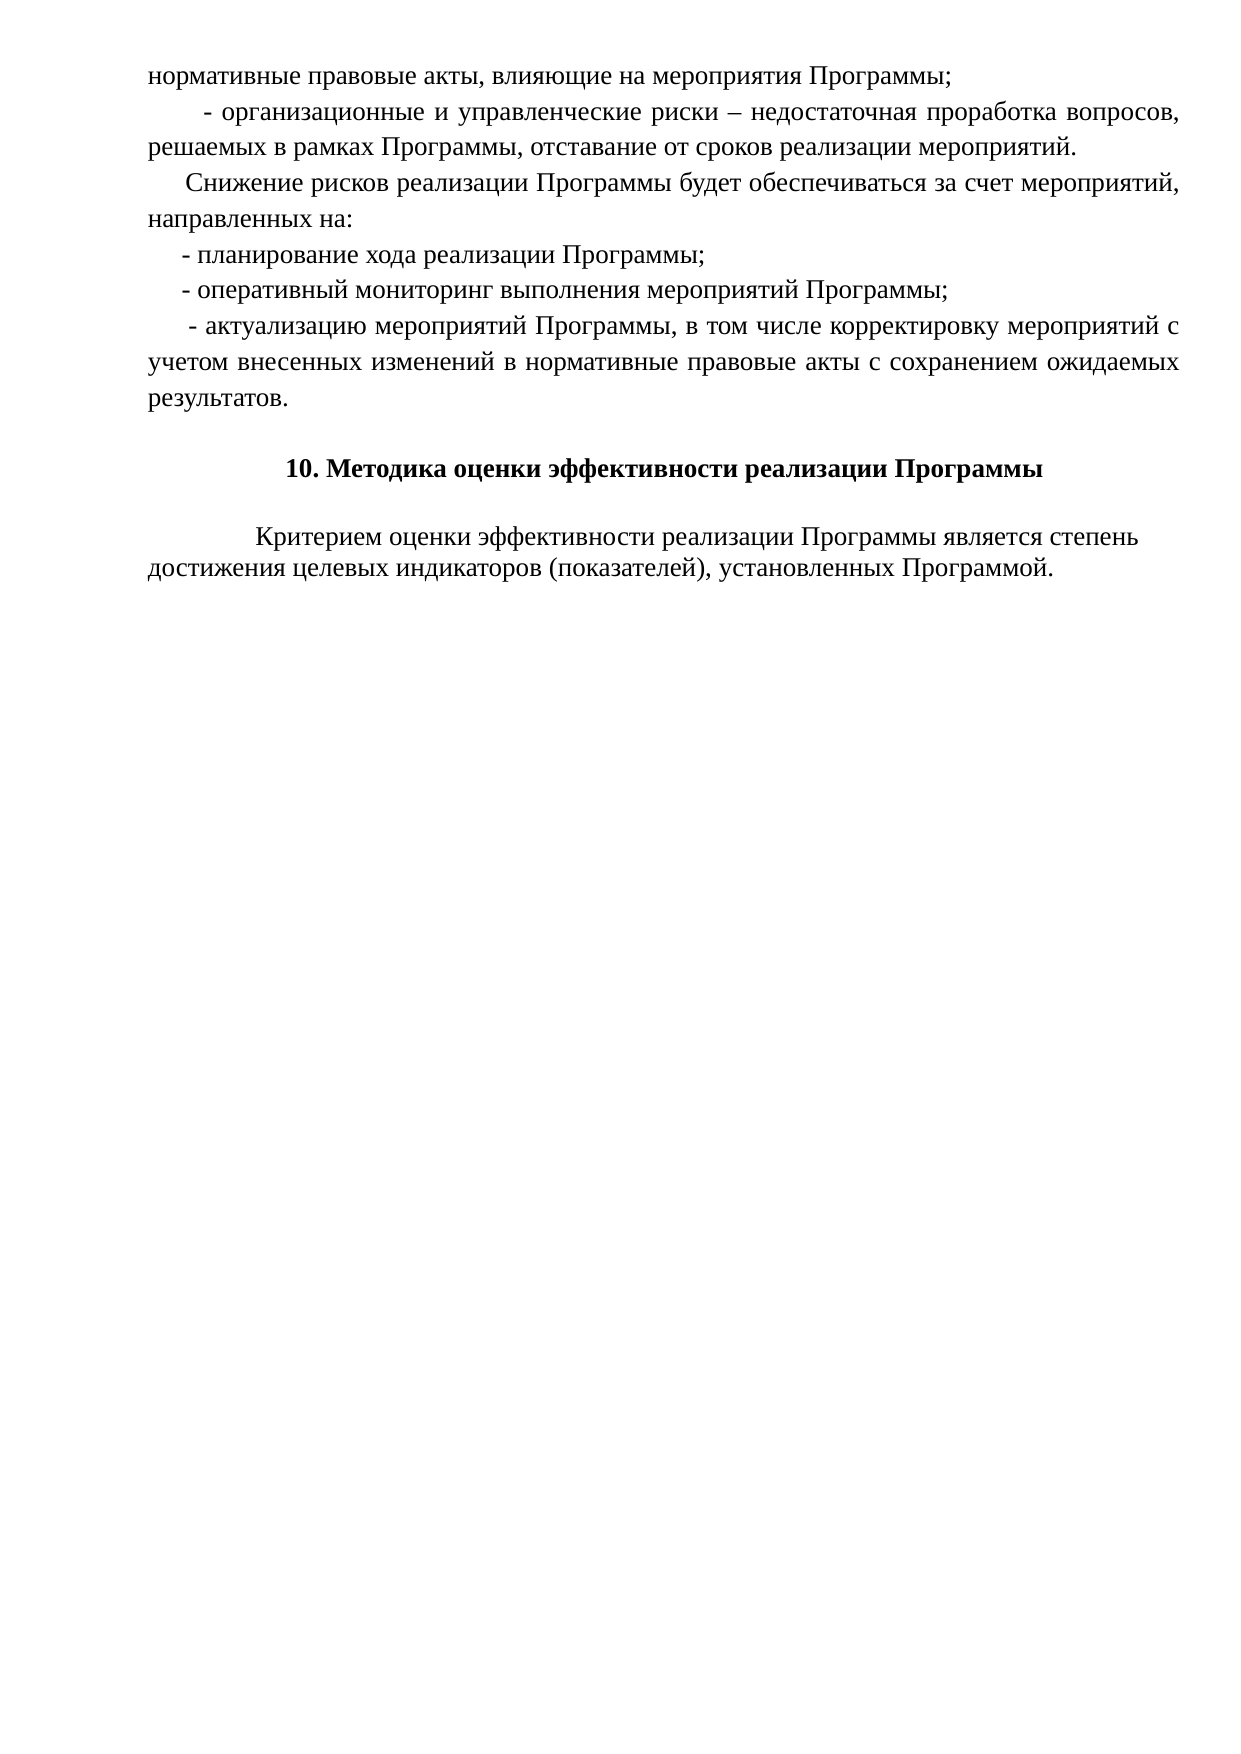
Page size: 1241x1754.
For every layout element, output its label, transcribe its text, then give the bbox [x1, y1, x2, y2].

text - планирование хода реализации Программы; [148, 238, 1181, 269]
text нормативные правовые акты, влияющие на мероприятия Программы; [148, 59, 1181, 90]
text 10. Методика оценки эффективности реализации Программы [148, 452, 1181, 483]
text - актуализацию мероприятий Программы, в том числе корректировку мероприятий с учетом внесенных изменений в нормативные правовые акты с сохранением ожидаемых результатов. [148, 309, 1181, 412]
text Снижение рисков реализации Программы будет обеспечиваться за счет мероприятий, направленных на: [148, 166, 1181, 233]
text - организационные и управленческие риски – недостаточная проработка вопросов, решаемых в рамках Программы, отставание от сроков реализации мероприятий. [148, 95, 1181, 162]
text - оперативный мониторинг выполнения мероприятий Программы; [148, 273, 1181, 304]
text Критерием оценки эффективности реализации Программы является степень достижения целевых индикаторов (показателей), установленных Программой. [148, 520, 1181, 582]
